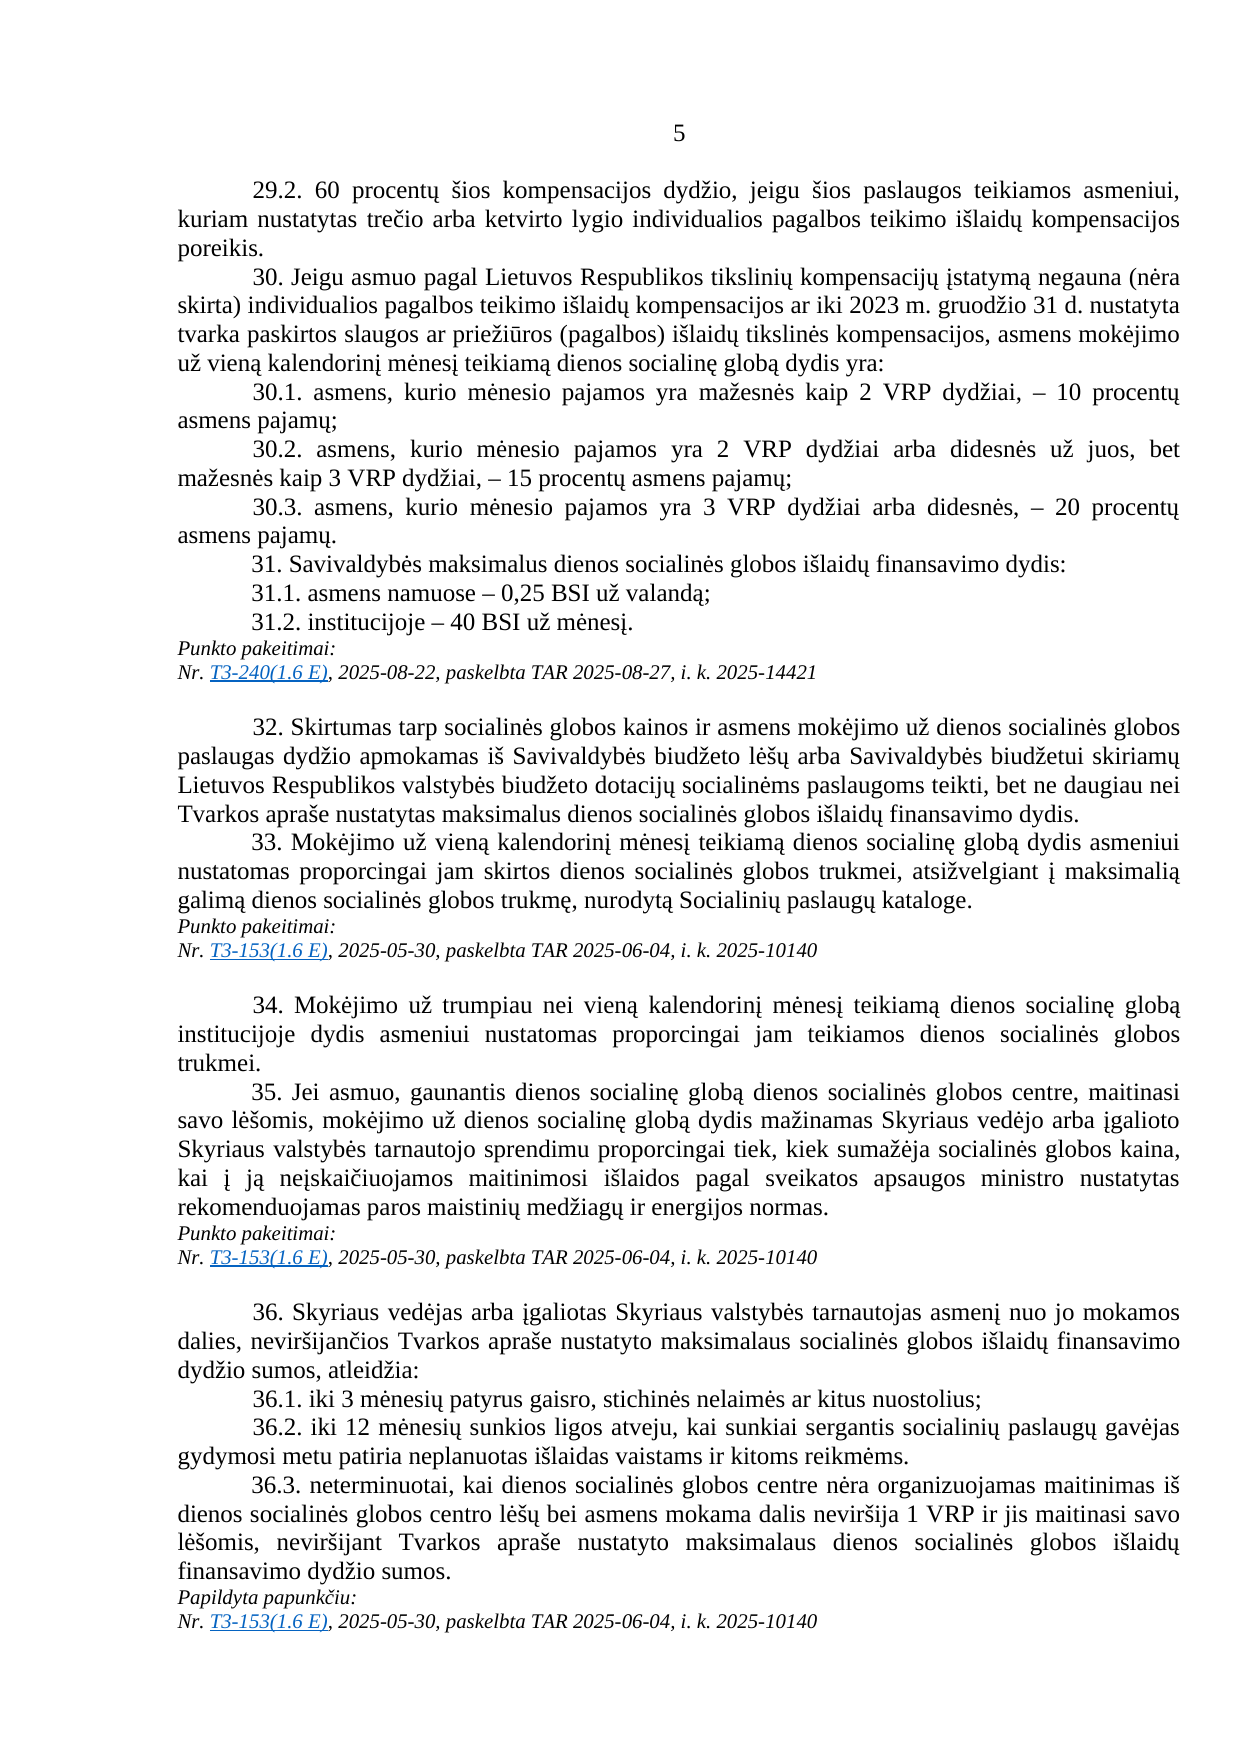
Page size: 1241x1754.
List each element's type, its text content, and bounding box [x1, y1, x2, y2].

text 36.2. iki 12 mėnesių sunkios ligos atveju, kai sunkiai sergantis socialinių paslaugų gavėjas gydymosi metu patiria neplanuotas išlaidas vaistams ir kitoms reikmėms. [177, 1412, 1181, 1470]
text 30.2. asmens, kurio mėnesio pajamos yra 2 VRP dydžiai arba didesnės už juos, bet mažesnės kaip 3 VRP dydžiai, – 15 procentų asmens pajamų; [177, 434, 1181, 492]
text 30.3. asmens, kurio mėnesio pajamos yra 3 VRP dydžiai arba didesnės, – 20 procentų asmens pajamų. [177, 492, 1181, 549]
text 36.3. neterminuotai, kai dienos socialinės globos centre nėra organizuojamas maitinimas iš dienos socialinės globos centro lėšų bei asmens mokama dalis neviršija 1 VRP ir jis maitinasi savo lėšomis, neviršijant Tvarkos apraše nustatyto maksimalaus dienos socialinės globos išlaidų finansavimo dydžio sumos. [177, 1470, 1181, 1585]
text 31.2. institucijoje ‒ 40 BSI už mėnesį. [177, 607, 1181, 636]
text 34. Mokėjimo už trumpiau nei vieną kalendorinį mėnesį teikiamą dienos socialinę globą institucijoje dydis asmeniui nustatomas proporcingai jam teikiamos dienos socialinės globos trukmei. [177, 991, 1181, 1077]
text Punkto pakeitimai: [177, 636, 1181, 660]
text 32. Skirtumas tarp socialinės globos kainos ir asmens mokėjimo už dienos socialinės globos paslaugas dydžio apmokamas iš Savivaldybės biudžeto lėšų arba Savivaldybės biudžetui skiriamų Lietuvos Respublikos valstybės biudžeto dotacijų socialinėms paslaugoms teikti, bet ne daugiau nei Tvarkos apraše nustatytas maksimalus dienos socialinės globos išlaidų finansavimo dydis. [177, 712, 1181, 827]
text 36. Skyriaus vedėjas arba įgaliotas Skyriaus valstybės tarnautojas asmenį nuo jo mokamos dalies, neviršijančios Tvarkos apraše nustatyto maksimalaus socialinės globos išlaidų finansavimo dydžio sumos, atleidžia: [177, 1297, 1181, 1384]
text Punkto pakeitimai: [177, 914, 1181, 938]
text Papildyta papunkčiu: [177, 1585, 1181, 1609]
text 35. Jei asmuo, gaunantis dienos socialinę globą dienos socialinės globos centre, maitinasi savo lėšomis, mokėjimo už dienos socialinę globą dydis mažinamas Skyriaus vedėjo arba įgalioto Skyriaus valstybės tarnautojo sprendimu proporcingai tiek, kiek sumažėja socialinės globos kaina, kai į ją neįskaičiuojamos maitinimosi išlaidos pagal sveikatos apsaugos ministro nustatytas rekomenduojamas paros maistinių medžiagų ir energijos normas. [177, 1077, 1181, 1221]
text 36.1. iki 3 mėnesių patyrus gaisro, stichinės nelaimės ar kitus nuostolius; [177, 1384, 1181, 1412]
text Nr. T3-153(1.6 E), 2025-05-30, paskelbta TAR 2025-06-04, i. k. 2025-10140 [177, 1245, 1181, 1269]
text 31. Savivaldybės maksimalus dienos socialinės globos išlaidų finansavimo dydis: [177, 549, 1181, 578]
text Nr. T3-240(1.6 E), 2025-08-22, paskelbta TAR 2025-08-27, i. k. 2025-14421 [177, 660, 1181, 684]
text 31.1. asmens namuose ‒ 0,25 BSI už valandą; [177, 578, 1181, 607]
text Nr. T3-153(1.6 E), 2025-05-30, paskelbta TAR 2025-06-04, i. k. 2025-10140 [177, 938, 1181, 962]
text 30.1. asmens, kurio mėnesio pajamos yra mažesnės kaip 2 VRP dydžiai, – 10 procentų asmens pajamų; [177, 377, 1181, 434]
text 33. Mokėjimo už vieną kalendorinį mėnesį teikiamą dienos socialinę globą dydis asmeniui nustatomas proporcingai jam skirtos dienos socialinės globos trukmei, atsižvelgiant į maksimalią galimą dienos socialinės globos trukmę, nurodytą Socialinių paslaugų kataloge. [177, 827, 1181, 914]
text Punkto pakeitimai: [177, 1221, 1181, 1245]
text Nr. T3-153(1.6 E), 2025-05-30, paskelbta TAR 2025-06-04, i. k. 2025-10140 [177, 1609, 1181, 1633]
text 29.2. 60 procentų šios kompensacijos dydžio, jeigu šios paslaugos teikiamos asmeniui, kuriam nustatytas trečio arba ketvirto lygio individualios pagalbos teikimo išlaidų kompensacijos poreikis. [177, 176, 1181, 262]
text 30. Jeigu asmuo pagal Lietuvos Respublikos tikslinių kompensacijų įstatymą negauna (nėra skirta) individualios pagalbos teikimo išlaidų kompensacijos ar iki 2023 m. gruodžio 31 d. nustatyta tvarka paskirtos slaugos ar priežiūros (pagalbos) išlaidų tikslinės kompensacijos, asmens mokėjimo už vieną kalendorinį mėnesį teikiamą dienos socialinę globą dydis yra: [177, 262, 1181, 377]
